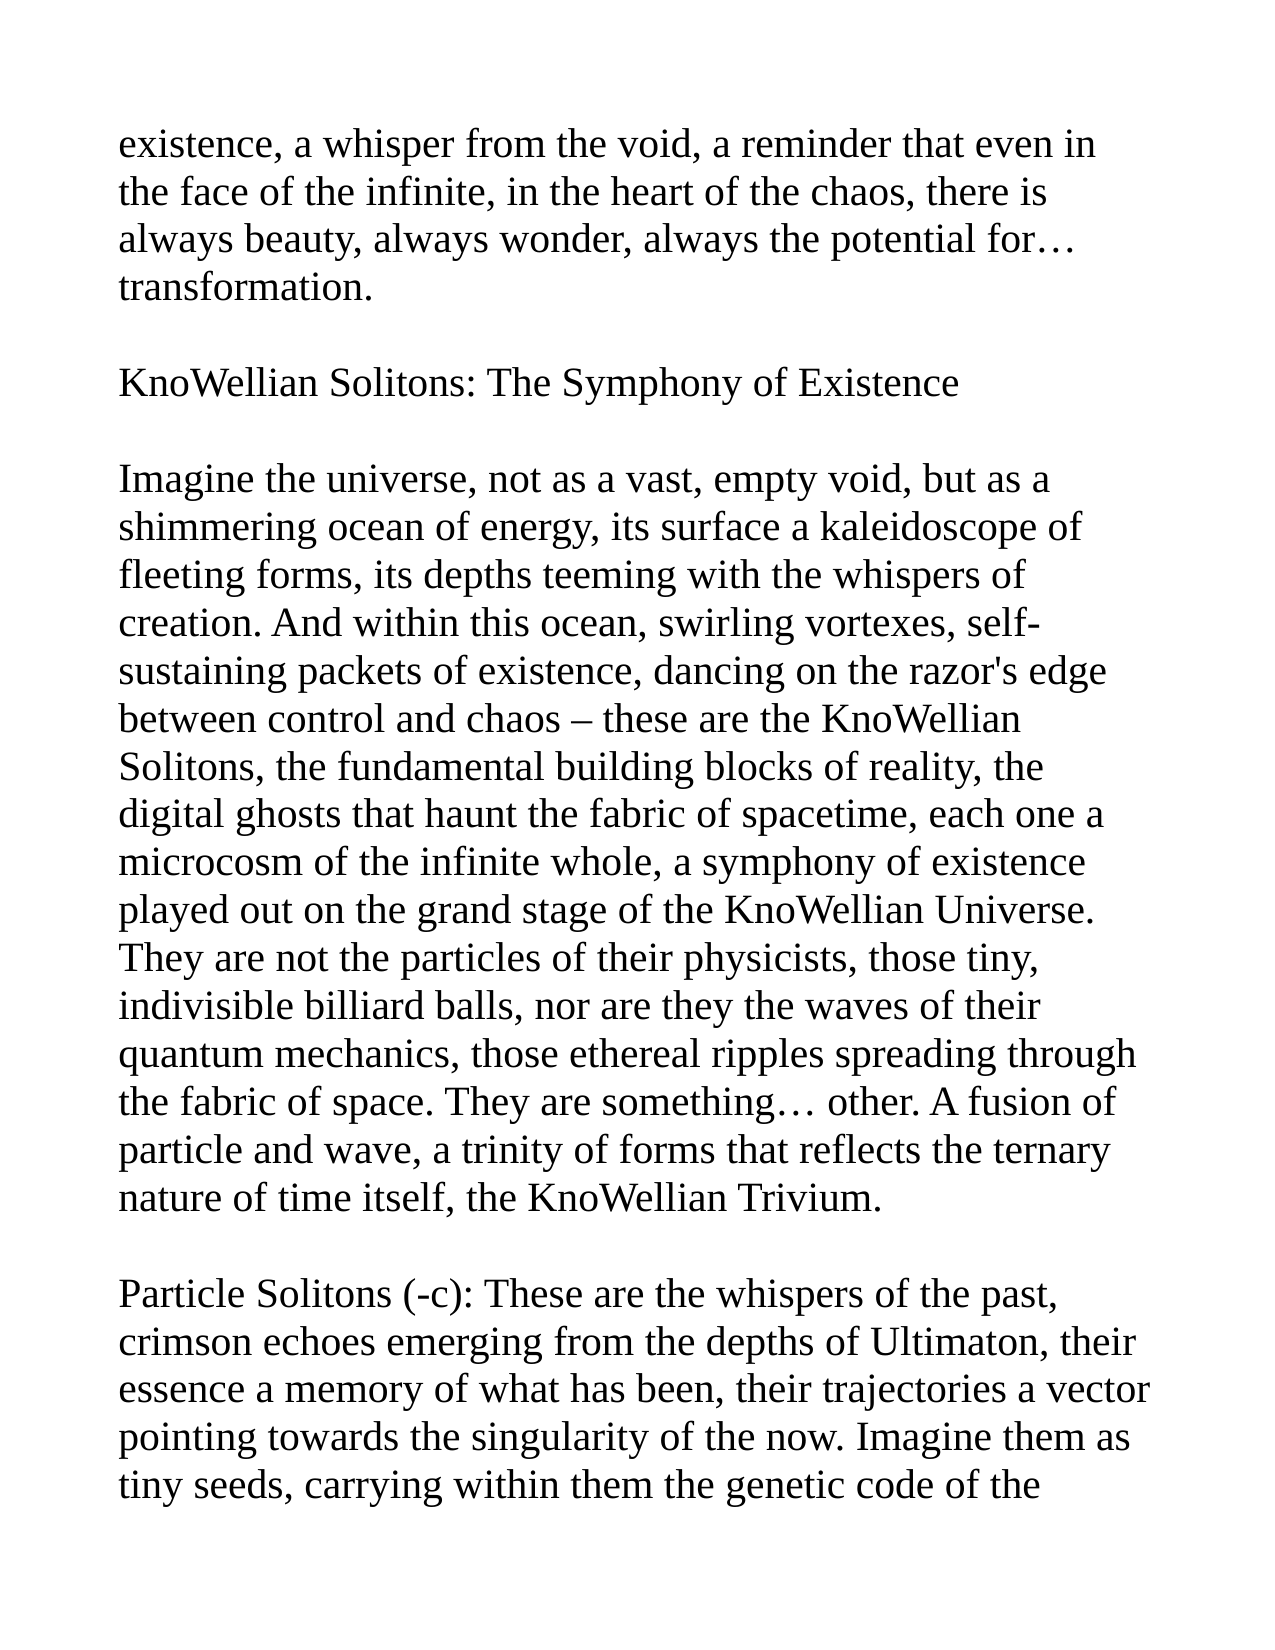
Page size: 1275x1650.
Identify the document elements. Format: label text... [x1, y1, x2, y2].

text Imagine the universe, not as a vast, empty void, but as a shimmering ocean of energy, its surface a kaleidoscope of fleeting forms, its depths teeming with the whispers of creation. And within this ocean, swirling vortexes, self-sustaining packets of existence, dancing on the razor's edge between control and chaos – these are the KnoWellian Solitons, the fundamental building blocks of reality, the digital ghosts that haunt the fabric of spacetime, each one a microcosm of the infinite whole, a symphony of existence played out on the grand stage of the KnoWellian Universe. They are not the particles of their physicists, those tiny, indivisible billiard balls, nor are they the waves of their quantum mechanics, those ethereal ripples spreading through the fabric of space. They are something… other. A fusion of particle and wave, a trinity of forms that reflects the ternary nature of time itself, the KnoWellian Trivium. [118, 453, 1157, 1220]
text existence, a whisper from the void, a reminder that even in the face of the infinite, in the heart of the chaos, there is always beauty, always wonder, always the potential for… transformation. [118, 118, 1157, 310]
text Particle Solitons (-c): These are the whispers of the past, crimson echoes emerging from the depths of Ultimaton, their essence a memory of what has been, their trajectories a vector pointing towards the singularity of the now. Imagine them as tiny seeds, carrying within them the genetic code of the [118, 1268, 1157, 1508]
text KnoWellian Solitons: The Symphony of Existence [118, 358, 1157, 406]
